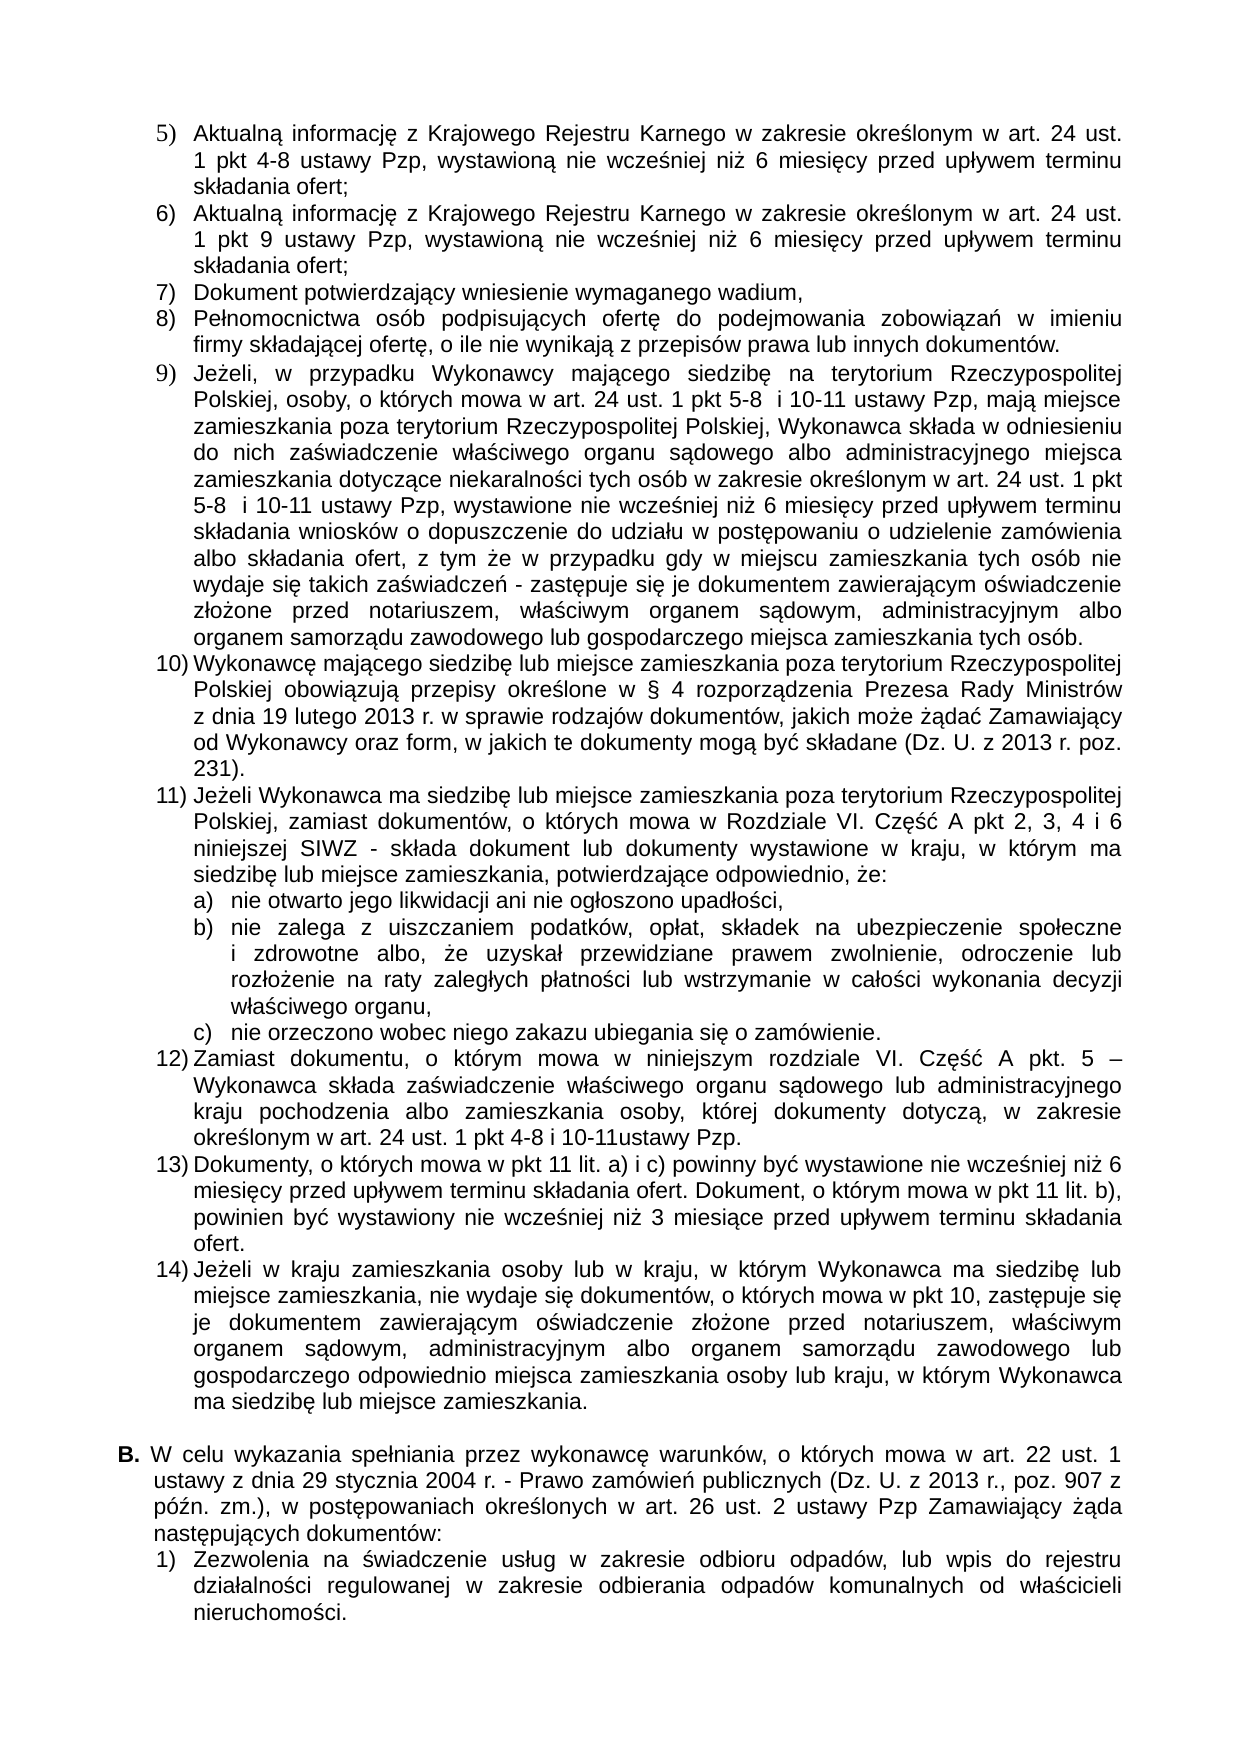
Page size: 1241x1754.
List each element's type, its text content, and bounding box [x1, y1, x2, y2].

list Dokumenty, o których mowa w pkt 11 lit. a) i c) powinny być wystawione nie wcześniej niż 6 miesięcy przed upływem terminu składania ofert. Dokument, o którym mowa w pkt 11 lit. b), powinien być wystawiony nie wcześniej niż 3 miesiące przed upływem terminu składania ofert. [156, 1151, 1122, 1256]
list Jeżeli, w przypadku Wykonawcy mającego siedzibę na terytorium Rzeczypospolitej Polskiej, osoby, o których mowa w art. 24 ust. 1 pkt 5-8 i 10-11 ustawy Pzp, mają miejsce zamieszkania poza terytorium Rzeczypospolitej Polskiej, Wykonawca składa w odniesieniu do nich zaświadczenie właściwego organu sądowego albo administracyjnego miejsca zamieszkania dotyczące niekaralności tych osób w zakresie określonym w art. 24 ust. 1 pkt 5-8 i 10-11 ustawy Pzp, wystawione nie wcześniej niż 6 miesięcy przed upływem terminu składania wniosków o dopuszczenie do udziału w postępowaniu o udzielenie zamówienia albo składania ofert, z tym że w przypadku gdy w miejscu zamieszkania tych osób nie wydaje się takich zaświadczeń - zastępuje się je dokumentem zawierającym oświadczenie złożone przed notariuszem, właściwym organem sądowym, administracyjnym albo organem samorządu zawodowego lub gospodarczego miejsca zamieszkania tych osób. [156, 358, 1122, 650]
list nie otwarto jego likwidacji ani nie ogłoszono upadłości, [193, 887, 1122, 913]
list nie zalega z uiszczaniem podatków, opłat, składek na ubezpieczenie społeczne i zdrowotne albo, że uzyskał przewidziane prawem zwolnienie, odroczenie lub rozłożenie na raty zaległych płatności lub wstrzymanie w całości wykonania decyzji właściwego organu, [193, 913, 1122, 1019]
list Aktualną informację z Krajowego Rejestru Karnego w zakresie określonym w art. 24 ust. 1 pkt 9 ustawy Pzp, wystawioną nie wcześniej niż 6 miesięcy przed upływem terminu składania ofert; [156, 199, 1122, 279]
list Wykonawcę mającego siedzibę lub miejsce zamieszkania poza terytorium Rzeczypospolitej Polskiej obowiązują przepisy określone w § 4 rozporządzenia Prezesa Rady Ministrów z dnia 19 lutego 2013 r. w sprawie rodzajów dokumentów, jakich może żądać Zamawiający od Wykonawcy oraz form, w jakich te dokumenty mogą być składane (Dz. U. z 2013 r. poz. 231). [156, 650, 1122, 782]
list Dokument potwierdzający wniesienie wymaganego wadium, [156, 279, 1122, 305]
list Jeżeli Wykonawca ma siedzibę lub miejsce zamieszkania poza terytorium Rzeczypospolitej Polskiej, zamiast dokumentów, o których mowa w Rozdziale VI. Część A pkt 2, 3, 4 i 6 niniejszej SIWZ - składa dokument lub dokumenty wystawione w kraju, w którym ma siedzibę lub miejsce zamieszkania, potwierdzające odpowiednio, że: [156, 782, 1122, 887]
list Zezwolenia na świadczenie usług w zakresie odbioru odpadów, lub wpis do rejestru działalności regulowanej w zakresie odbierania odpadów komunalnych od właścicieli nieruchomości. [156, 1546, 1122, 1625]
list Jeżeli w kraju zamieszkania osoby lub w kraju, w którym Wykonawca ma siedzibę lub miejsce zamieszkania, nie wydaje się dokumentów, o których mowa w pkt 10, zastępuje się je dokumentem zawierającym oświadczenie złożone przed notariuszem, właściwym organem sądowym, administracyjnym albo organem samorządu zawodowego lub gospodarczego odpowiednio miejsca zamieszkania osoby lub kraju, w którym Wykonawca ma siedzibę lub miejsce zamieszkania. [156, 1256, 1122, 1414]
list Zamiast dokumentu, o którym mowa w niniejszym rozdziale VI. Część A pkt. 5 – Wykonawca składa zaświadczenie właściwego organu sądowego lub administracyjnego kraju pochodzenia albo zamieszkania osoby, której dokumenty dotyczą, w zakresie określonym w art. 24 ust. 1 pkt 4-8 i 10-11ustawy Pzp. [156, 1045, 1122, 1151]
list Pełnomocnictwa osób podpisujących ofertę do podejmowania zobowiązań w imieniu firmy składającej ofertę, o ile nie wynikają z przepisów prawa lub innych dokumentów. [156, 305, 1122, 358]
text B. W celu wykazania spełniania przez wykonawcę warunków, o których mowa w art. 22 ust. 1 ustawy z dnia 29 stycznia 2004 r. - Prawo zamówień publicznych (Dz. U. z 2013 r., poz. 907 z późn. zm.), w postępowaniach określonych w art. 26 ust. 2 ustawy Pzp Zamawiający żąda następujących dokumentów: [117, 1441, 1122, 1546]
list nie orzeczono wobec niego zakazu ubiegania się o zamówienie. [193, 1019, 1122, 1045]
list Aktualną informację z Krajowego Rejestru Karnego w zakresie określonym w art. 24 ust. 1 pkt 4-8 ustawy Pzp, wystawioną nie wcześniej niż 6 miesięcy przed upływem terminu składania ofert; [156, 118, 1122, 199]
